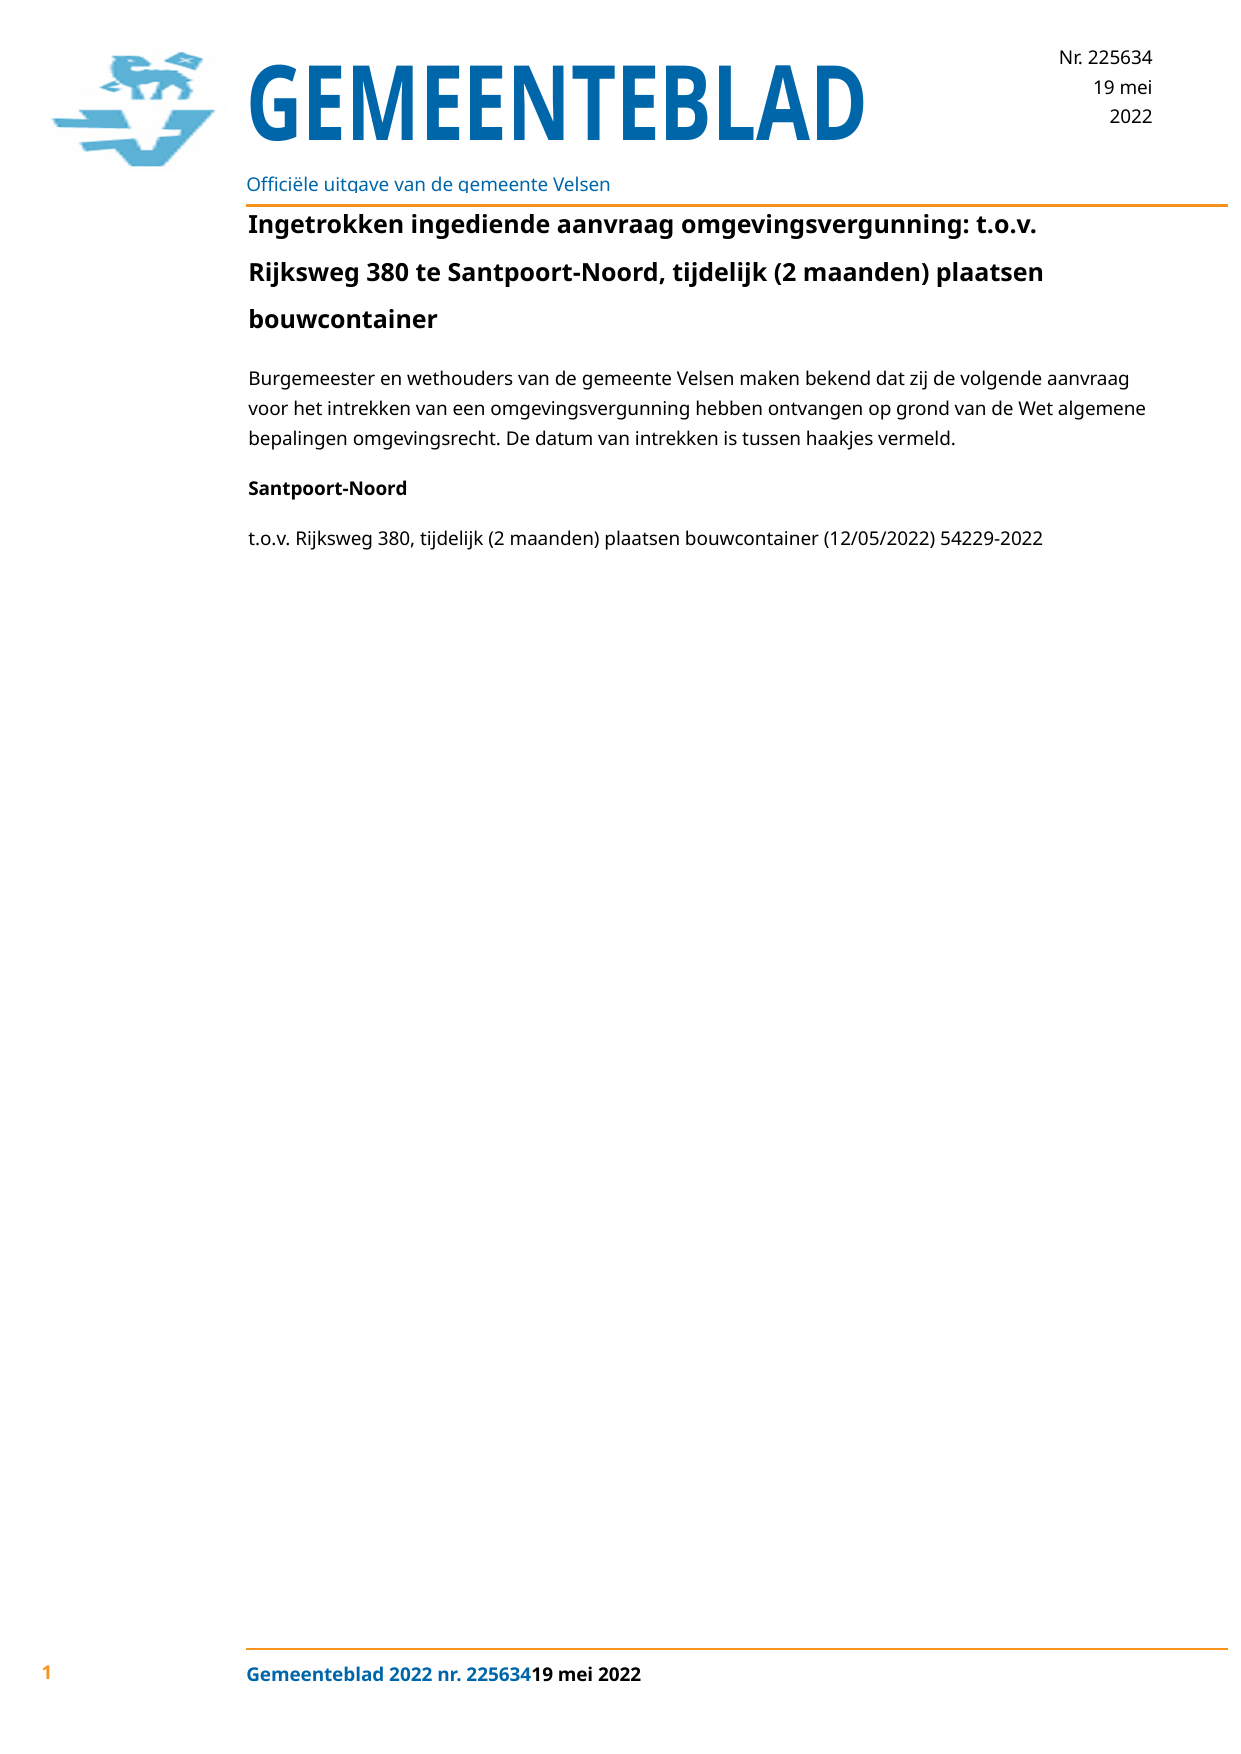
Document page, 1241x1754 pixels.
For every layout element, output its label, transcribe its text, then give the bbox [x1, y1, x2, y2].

text Burgemeester en wethouders van de gemeente Velsen maken bekend dat zij de volgende aanvraag voor het intrekken van een omgevingsvergunning hebben ontvangen op grond van de Wet algemene bepalingen omgevingsrecht. De datum van intrekken is tussen haakjes vermeld. [248, 366, 1152, 450]
text Ingetrokken ingediende aanvraag omgevingsvergunning: t.o.v. Rijksweg 380 te Santpoort-Noord, tijdelijk (2 maanden) plaatsen bouwcontainer [248, 207, 1152, 336]
picture [41, 47, 231, 172]
text Santpoort-Noord [248, 475, 1152, 501]
text t.o.v. Rijksweg 380, tijdelijk (2 maanden) plaatsen bouwcontainer (12/05/2022) 54229-2022 [248, 526, 1152, 551]
